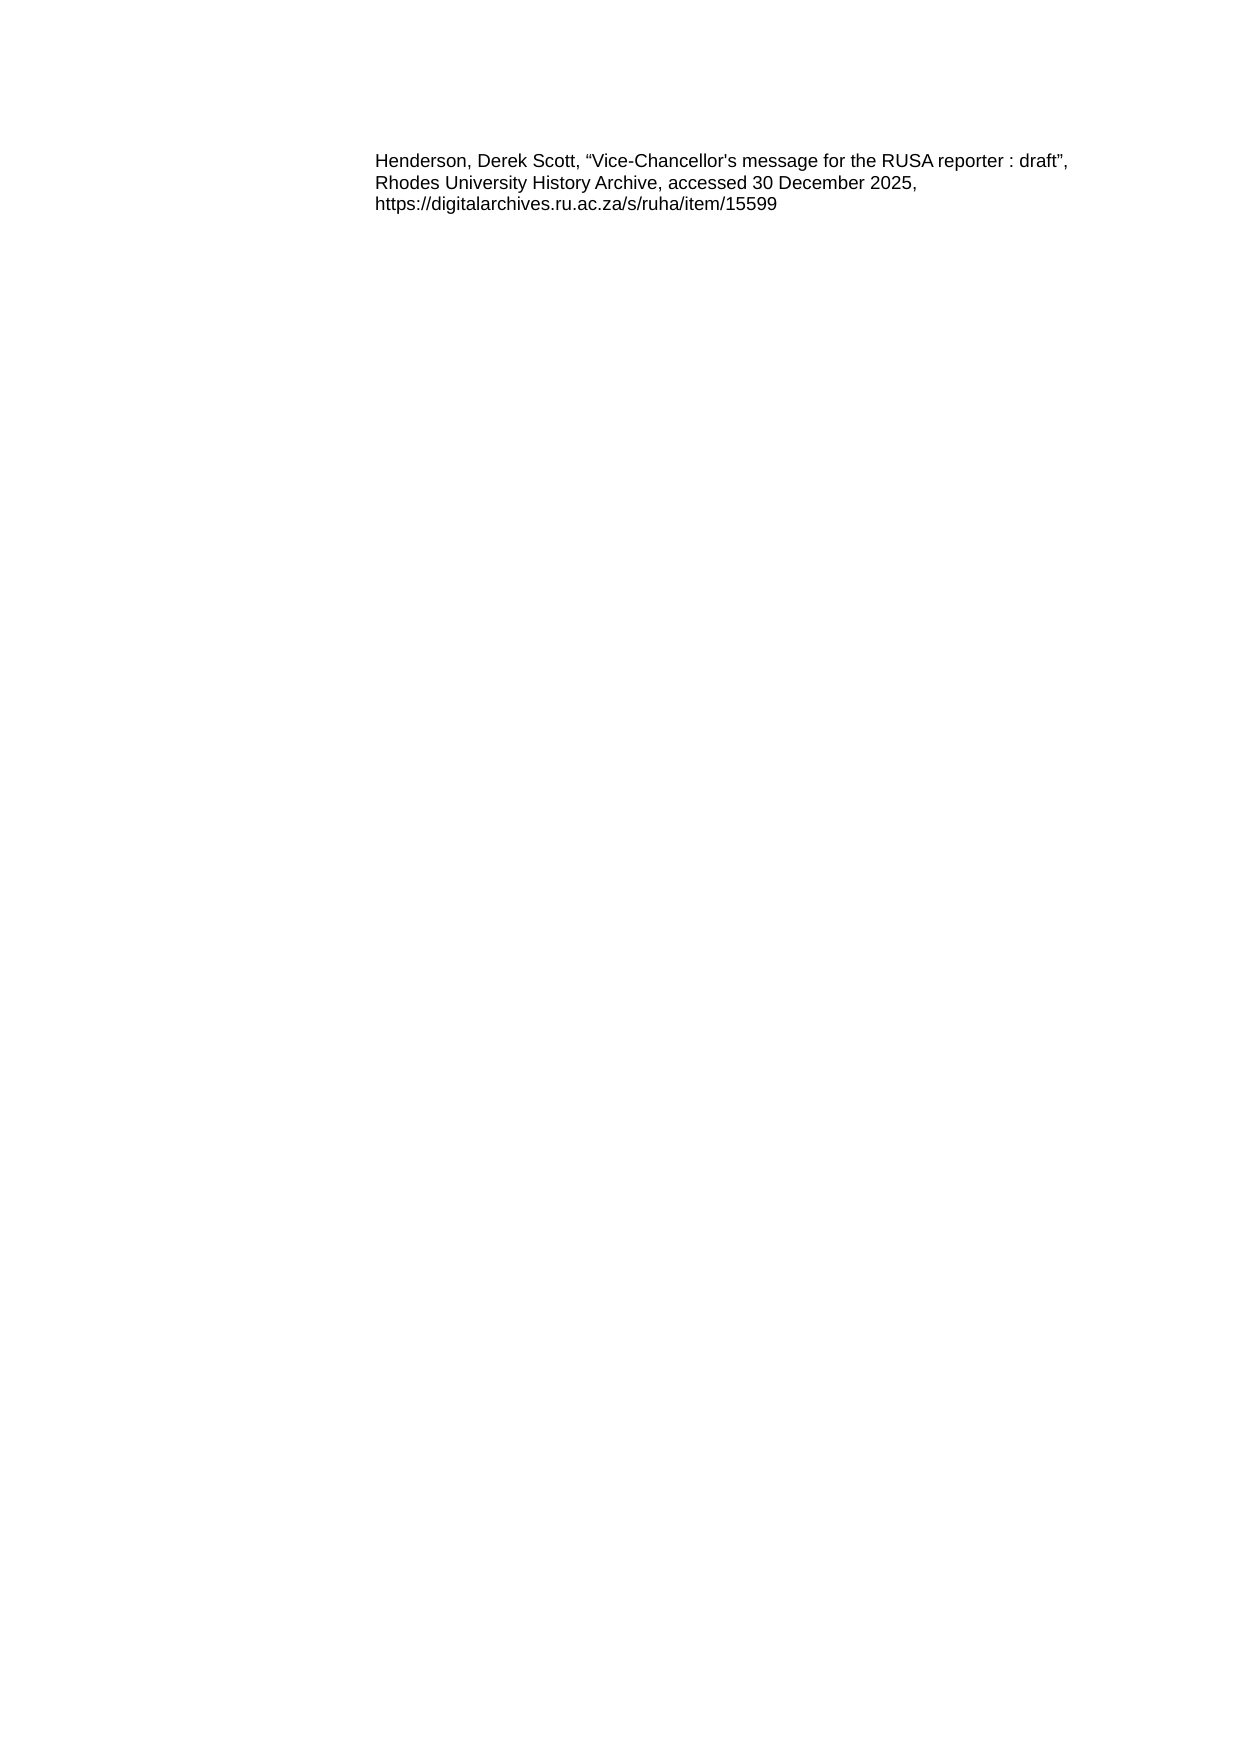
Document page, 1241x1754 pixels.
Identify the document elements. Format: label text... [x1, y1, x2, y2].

text Henderson, Derek Scott, “Vice-Chancellor's message for the RUSA reporter : draft”, Rhodes University History Archive, accessed 30 December 2025, https://digitalarchives.ru.ac.za/s/ruha/item/15599 [375, 150, 1090, 215]
